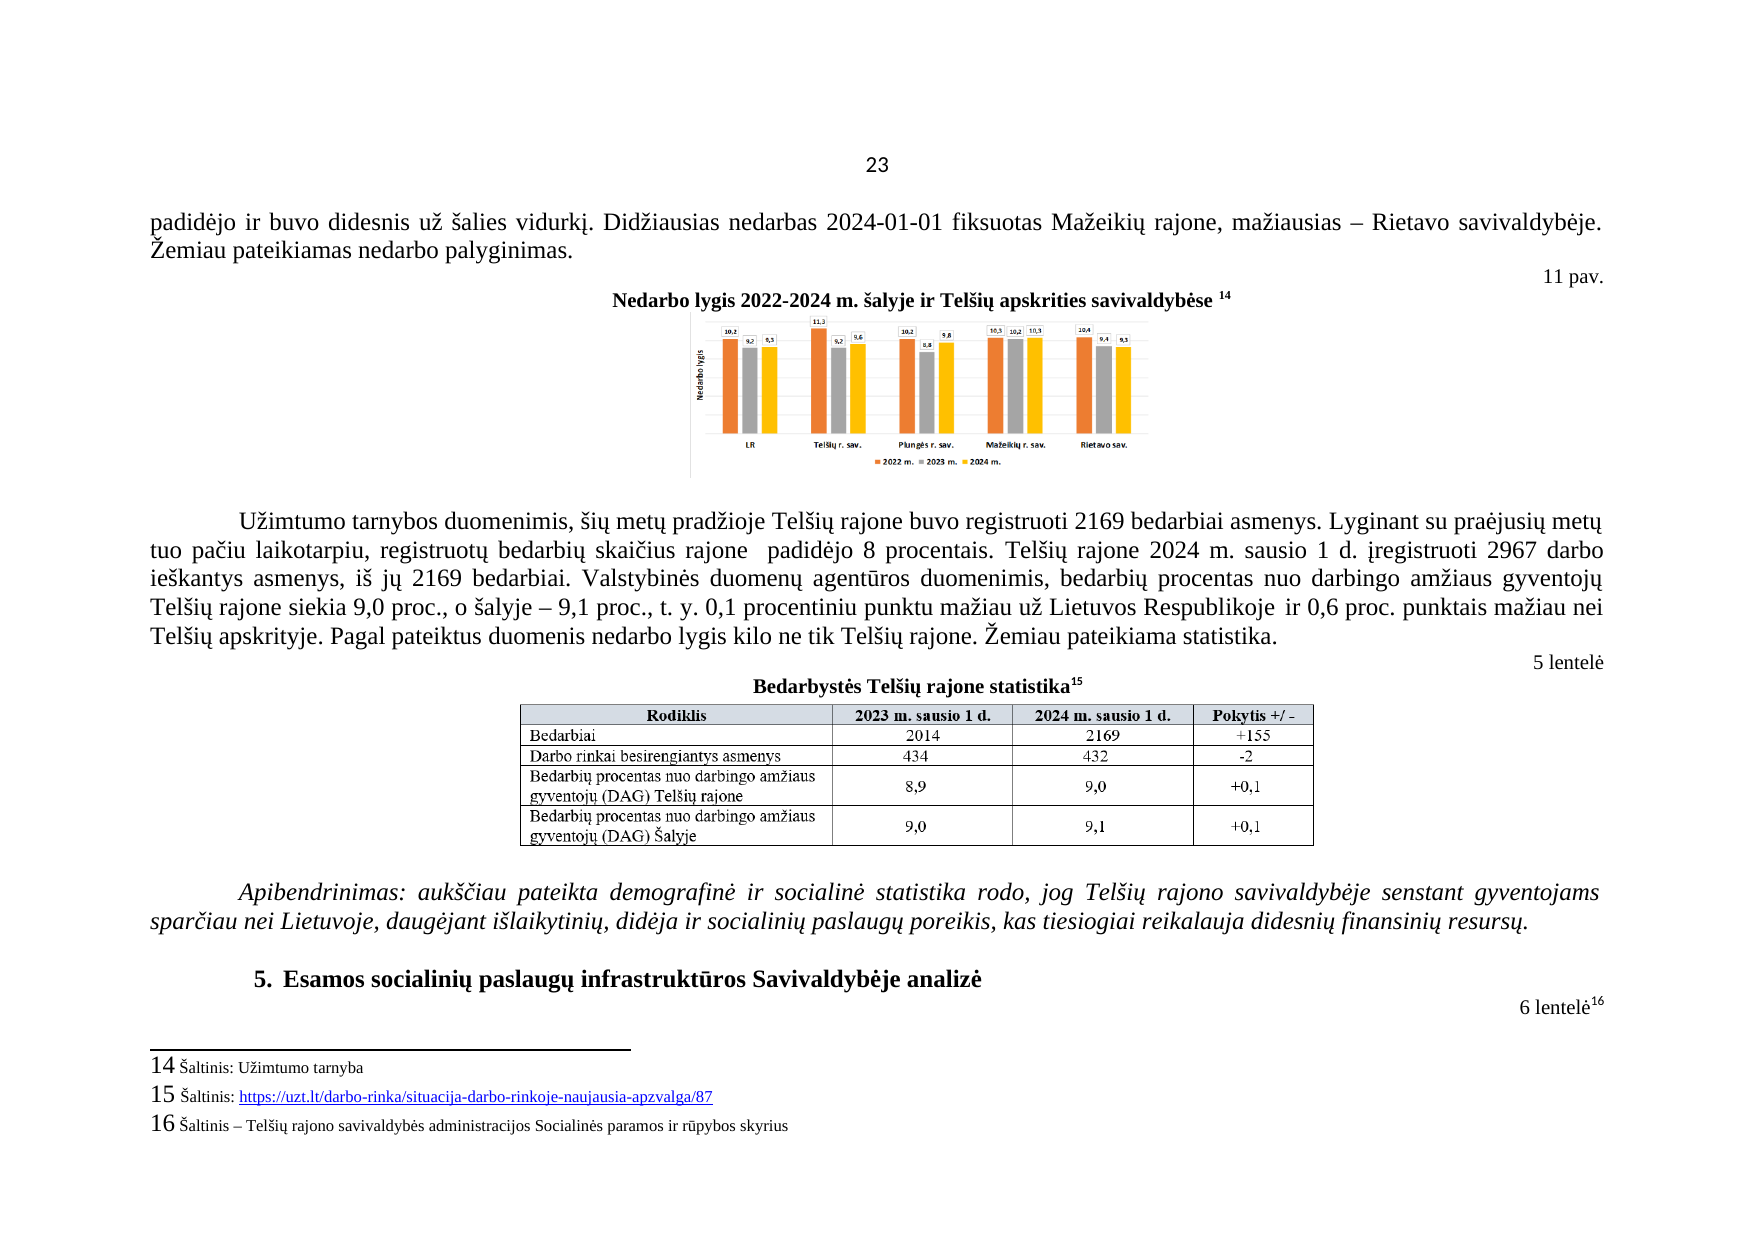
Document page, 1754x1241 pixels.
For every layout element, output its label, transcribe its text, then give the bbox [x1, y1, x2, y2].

text 11 pav. [150, 264, 1604, 288]
text Užimtumo tarnybos duomenimis, šių metų pradžioje Telšių rajone buvo registruoti 2169 bedarbiai asmenys. Lyginant su praėjusių metų tuo pačiu laikotarpiu, registruotų bedarbių skaičius rajone padidėjo 8 procentais. Telšių rajone 2024 m. sausio 1 d. įregistruoti 2967 darbo ieškantys asmenys, iš jų 2169 bedarbiai. Valstybinės duomenų agentūros duomenimis, bedarbių procentas nuo darbingo amžiaus gyventojų Telšių rajone siekia 9,0 proc., o šalyje – 9,1 proc., t. y. 0,1 procentiniu punktu mažiau už Lietuvos Respublikoje ir 0,6 proc. punktais mažiau nei Telšių apskrityje. Pagal pateiktus duomenis nedarbo lygis kilo ne tik Telšių rajone. Žemiau pateikiama statistika. [150, 506, 1604, 650]
text Nedarbo lygis 2022-2024 m. šalyje ir Telšių apskrities savivaldybėse [150, 288, 1604, 312]
text Šaltinis: Užimtumo tarnyba [150, 1051, 1604, 1079]
text Bedarbystės Telšių rajone statistika [232, 674, 1604, 699]
text Šaltinis: https://uzt.lt/darbo-rinka/situacija-darbo-rinkoje-naujausia-apzvalga/87 [150, 1079, 1604, 1108]
text 5 lentelė [225, 650, 1604, 674]
text padidėjo ir buvo didesnis už šalies vidurkį. Didžiausias nedarbas 2024-01-01 fiksuotas Mažeikių rajone, mažiausias – Rietavo savivaldybėje. Žemiau pateikiamas nedarbo palyginimas. [150, 207, 1604, 264]
text Šaltinis – Telšių rajono savivaldybės administracijos Socialinės paramos ir rūpybos skyrius [150, 1108, 1604, 1137]
text Apibendrinimas: aukščiau pateikta demografinė ir socialinė statistika rodo, jog Telšių rajono savivaldybėje senstant gyventojams sparčiau nei Lietuvoje, daugėjant išlaikytinių, didėja ir socialinių paslaugų poreikis, kas tiesiogiai reikalauja didesnių finansinių resursų. [150, 877, 1604, 935]
subtitle 6 lentelė [187, 992, 1604, 1020]
subtitle 5. Esamos socialinių paslaugų infrastruktūros Savivaldybėje analizė [253, 964, 1604, 992]
